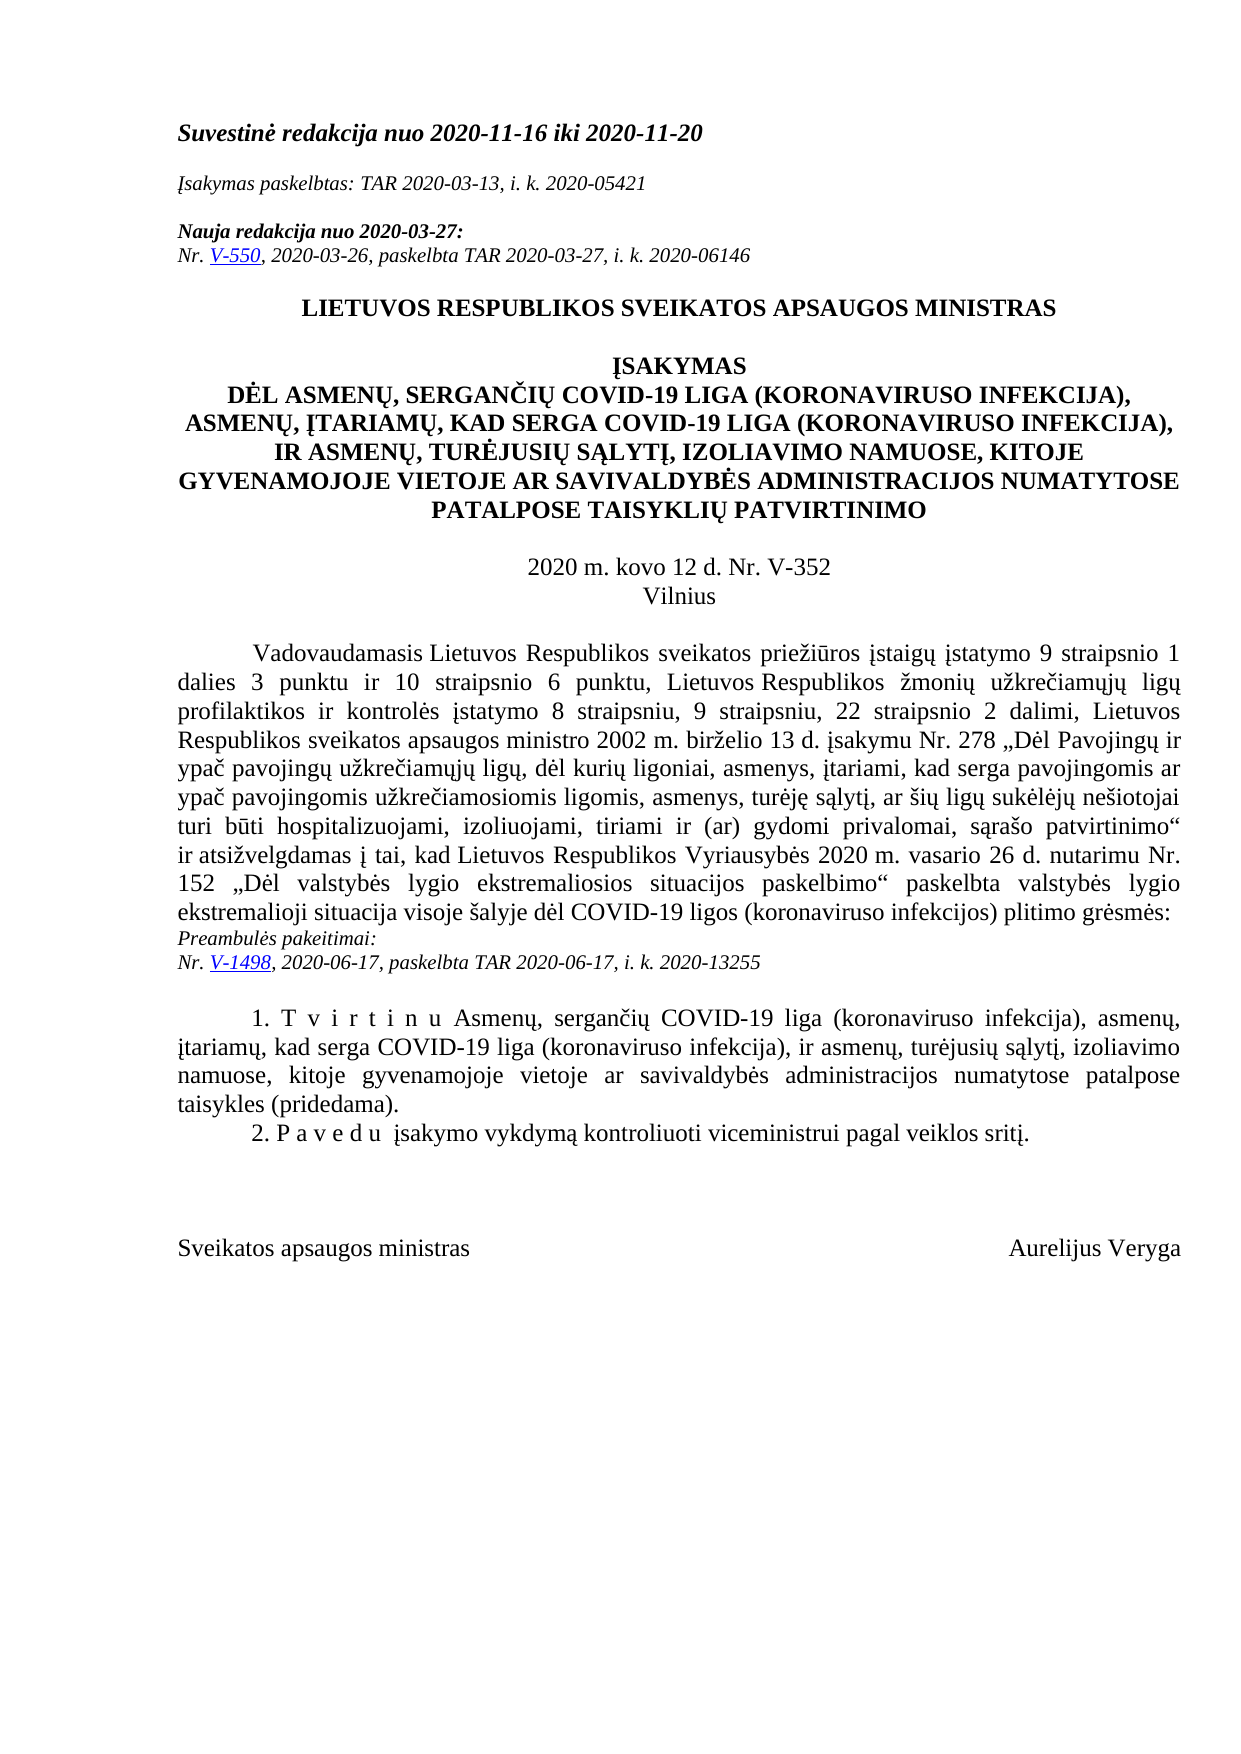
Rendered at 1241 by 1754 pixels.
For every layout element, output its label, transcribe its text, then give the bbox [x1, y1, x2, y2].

text Suvestinė redakcija nuo 2020-11-16 iki 2020-11-20 [177, 118, 1181, 147]
text Įsakymas paskelbtas: TAR 2020-03-13, i. k. 2020-05421 [177, 171, 1181, 195]
text Preambulės pakeitimai: [177, 926, 1181, 950]
text Vadovaudamasis Lietuvos Respublikos sveikatos priežiūros įstaigų įstatymo 9 straipsnio 1 dalies 3 punktu ir 10 straipsnio 6 punktu, Lietuvos Respublikos žmonių užkrečiamųjų ligų profilaktikos ir kontrolės įstatymo 8 straipsniu, 9 straipsniu, 22 straipsnio 2 dalimi, Lietuvos Respublikos sveikatos apsaugos ministro 2002 m. birželio 13 d. įsakymu Nr. 278 „Dėl Pavojingų ir ypač pavojingų užkrečiamųjų ligų, dėl kurių ligoniai, asmenys, įtariami, kad serga pavojingomis ar ypač pavojingomis užkrečiamosiomis ligomis, asmenys, turėję sąlytį, ar šių ligų sukėlėjų nešiotojai turi būti hospitalizuojami, izoliuojami, tiriami ir (ar) gydomi privalomai, sąrašo patvirtinimo“ ir atsižvelgdamas į tai, kad Lietuvos Respublikos Vyriausybės 2020 m. vasario 26 d. nutarimu Nr. 152 „Dėl valstybės lygio ekstremaliosios situacijos paskelbimo“ paskelbta valstybės lygio ekstremalioji situacija visoje šalyje dėl COVID-19 ligos (koronaviruso infekcijos) plitimo grėsmės: [177, 638, 1181, 926]
text 1. T v i r t i n u Asmenų, sergančių COVID-19 liga (koronaviruso infekcija), asmenų, įtariamų, kad serga COVID-19 liga (koronaviruso infekcija), ir asmenų, turėjusių sąlytį, izoliavimo namuose, kitoje gyvenamojoje vietoje ar savivaldybės administracijos numatytose patalpose taisykles (pridedama). [177, 1003, 1181, 1118]
text LIETUVOS RESPUBLIKOS SVEIKATOS APSAUGOS MINISTRAS [177, 293, 1181, 322]
text ĮSAKYMAS [177, 351, 1181, 380]
text Nr. V-1498, 2020-06-17, paskelbta TAR 2020-06-17, i. k. 2020-13255 [177, 950, 1181, 974]
text Nauja redakcija nuo 2020-03-27: [177, 219, 1181, 243]
text 2. P a v e d u įsakymo vykdymą kontroliuoti viceministrui pagal veiklos sritį. [177, 1118, 1181, 1147]
text 2020 m. kovo 12 d. Nr. V-352 Vilnius [177, 552, 1181, 610]
text Dėl ASMENŲ, SERGANČIŲ COVID-19 LIGA (KORONAVIRUSO INFEKCIJA), ASMENŲ, ĮTARIAMŲ, KAD SERGA COVID-19 LIGA (KORONAVIRUSO INFEKCIJA), IR ASMENŲ, TURĖJUSIŲ SĄLYTĮ, IZOLIAVIMO NAMUOSE, KITOJE GYVENAMOJOjE VIETOJE AR SAVIVALDYBĖS ADMINISTRACIJOS NUMATYTOSE PATALPOSE taisyklių patvirtinimo [177, 380, 1181, 523]
text Sveikatos apsaugos ministras Aurelijus Veryga [177, 1233, 1181, 1262]
text Nr. V-550, 2020-03-26, paskelbta TAR 2020-03-27, i. k. 2020-06146 [177, 243, 1181, 267]
